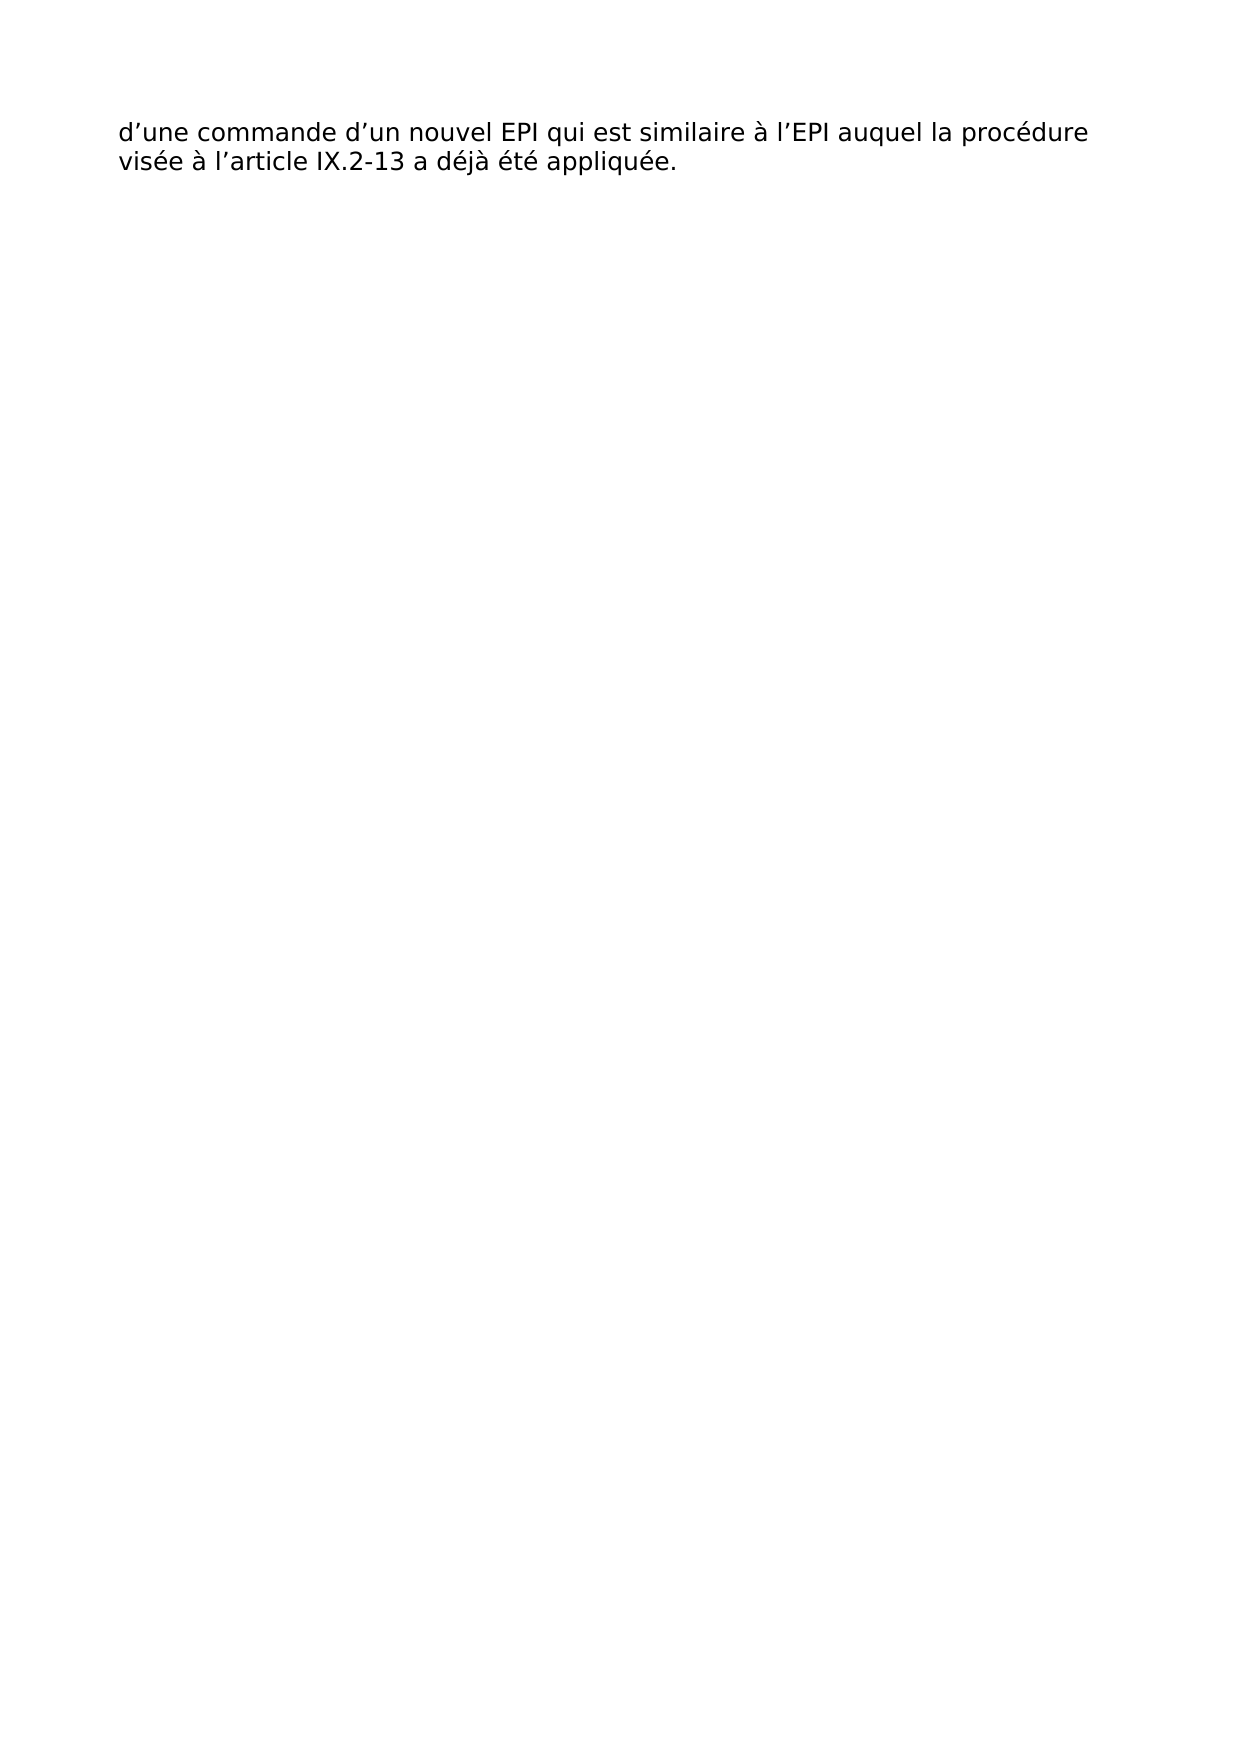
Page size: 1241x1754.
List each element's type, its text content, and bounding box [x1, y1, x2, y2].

text d’une commande d’un nouvel EPI qui est similaire à l’EPI auquel la procédure visée à l’article IX.2-13 a déjà été appliquée. [118, 118, 1122, 176]
